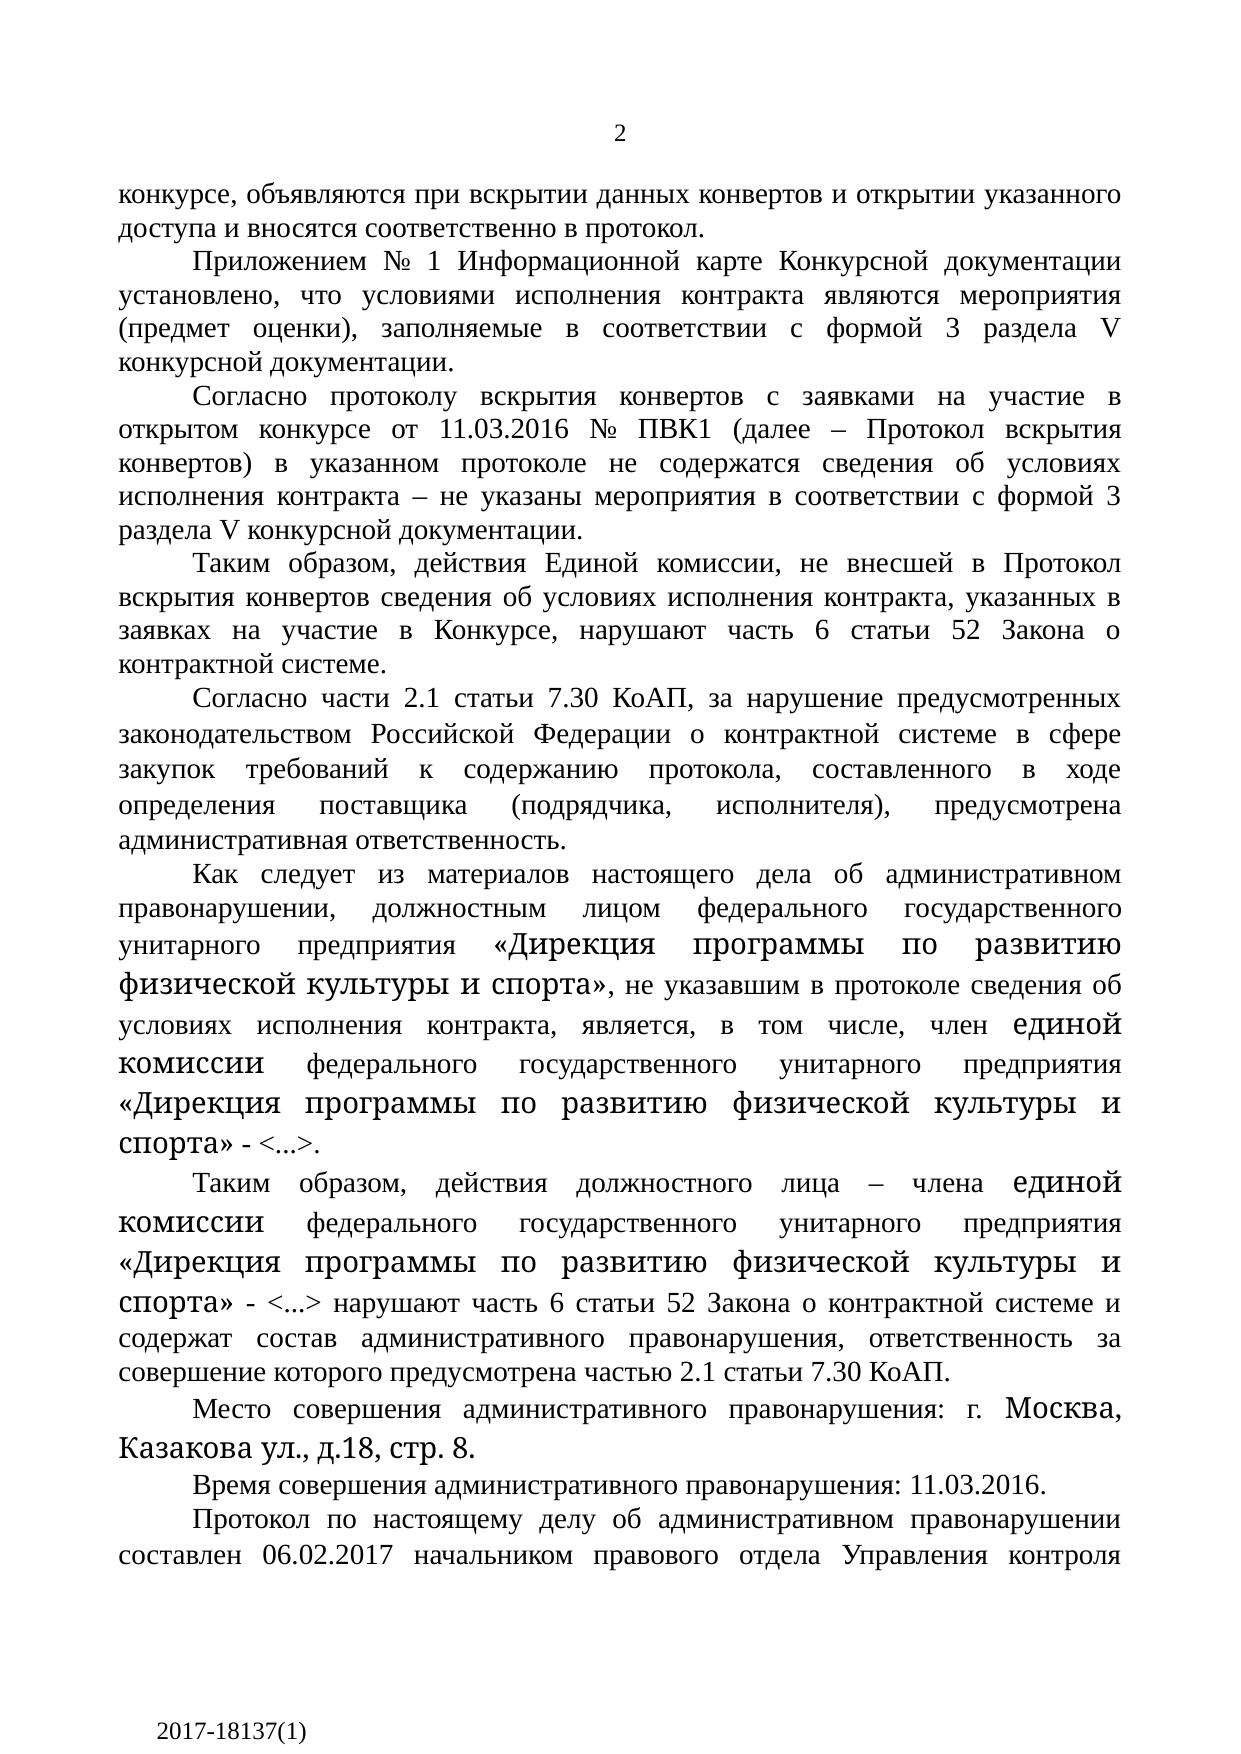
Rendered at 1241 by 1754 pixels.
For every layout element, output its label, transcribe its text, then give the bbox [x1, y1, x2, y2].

text Протокол по настоящему делу об административном правонарушении составлен 06.02.2017 начальником правового отдела Управления контроля [118, 1501, 1122, 1571]
text Таким образом, действия Единой комиссии, не внесшей в Протокол вскрытия конвертов сведения об условиях исполнения контракта, указанных в заявках на участие в Конкурсе, нарушают часть 6 статьи 52 Закона о контрактной системе. [118, 545, 1122, 679]
text Согласно части 2.1 статьи 7.30 КоАП, за нарушение предусмотренных законодательством Российской Федерации о контрактной системе в сфере закупок требований к содержанию протокола, составленного в ходе определения поставщика (подрядчика, исполнителя), предусмотрена административная ответственность. [118, 679, 1122, 857]
text Место совершения административного правонарушения: г. Москва, Казакова ул., д.18, стр. 8. [118, 1388, 1122, 1467]
text конкурсе, объявляются при вскрытии данных конвертов и открытии указанного доступа и вносятся соответственно в протокол. [118, 176, 1122, 243]
text Таким образом, действия должностного лица – члена единой комиссии федерального государственного унитарного предприятия «Дирекция программы по развитию физической культуры и спорта» - <...> нарушают часть 6 статьи 52 Закона о контрактной системе и содержат состав административного правонарушения, ответственность за совершение которого предусмотрена частью 2.1 статьи 7.30 КоАП. [118, 1162, 1122, 1388]
text Время совершения административного правонарушения: 11.03.2016. [118, 1467, 1122, 1501]
text Согласно протоколу вскрытия конвертов с заявками на участие в открытом конкурсе от 11.03.2016 № ПВК1 (далее – Протокол вскрытия конвертов) в указанном протоколе не содержатся сведения об условиях исполнения контракта – не указаны мероприятия в соответствии с формой 3 раздела V конкурсной документации. [118, 378, 1122, 545]
text Приложением № 1 Информационной карте Конкурсной документации установлено, что условиями исполнения контракта являются мероприятия (предмет оценки), заполняемые в соответствии с формой 3 раздела V конкурсной документации. [118, 243, 1122, 378]
text Как следует из материалов настоящего дела об административном правонарушении, должностным лицом федерального государственного унитарного предприятия «Дирекция программы по развитию физической культуры и спорта», не указавшим в протоколе сведения об условиях исполнения контракта, является, в том числе, член единой комиссии федерального государственного унитарного предприятия «Дирекция программы по развитию физической культуры и спорта» - <...>. [118, 857, 1122, 1162]
